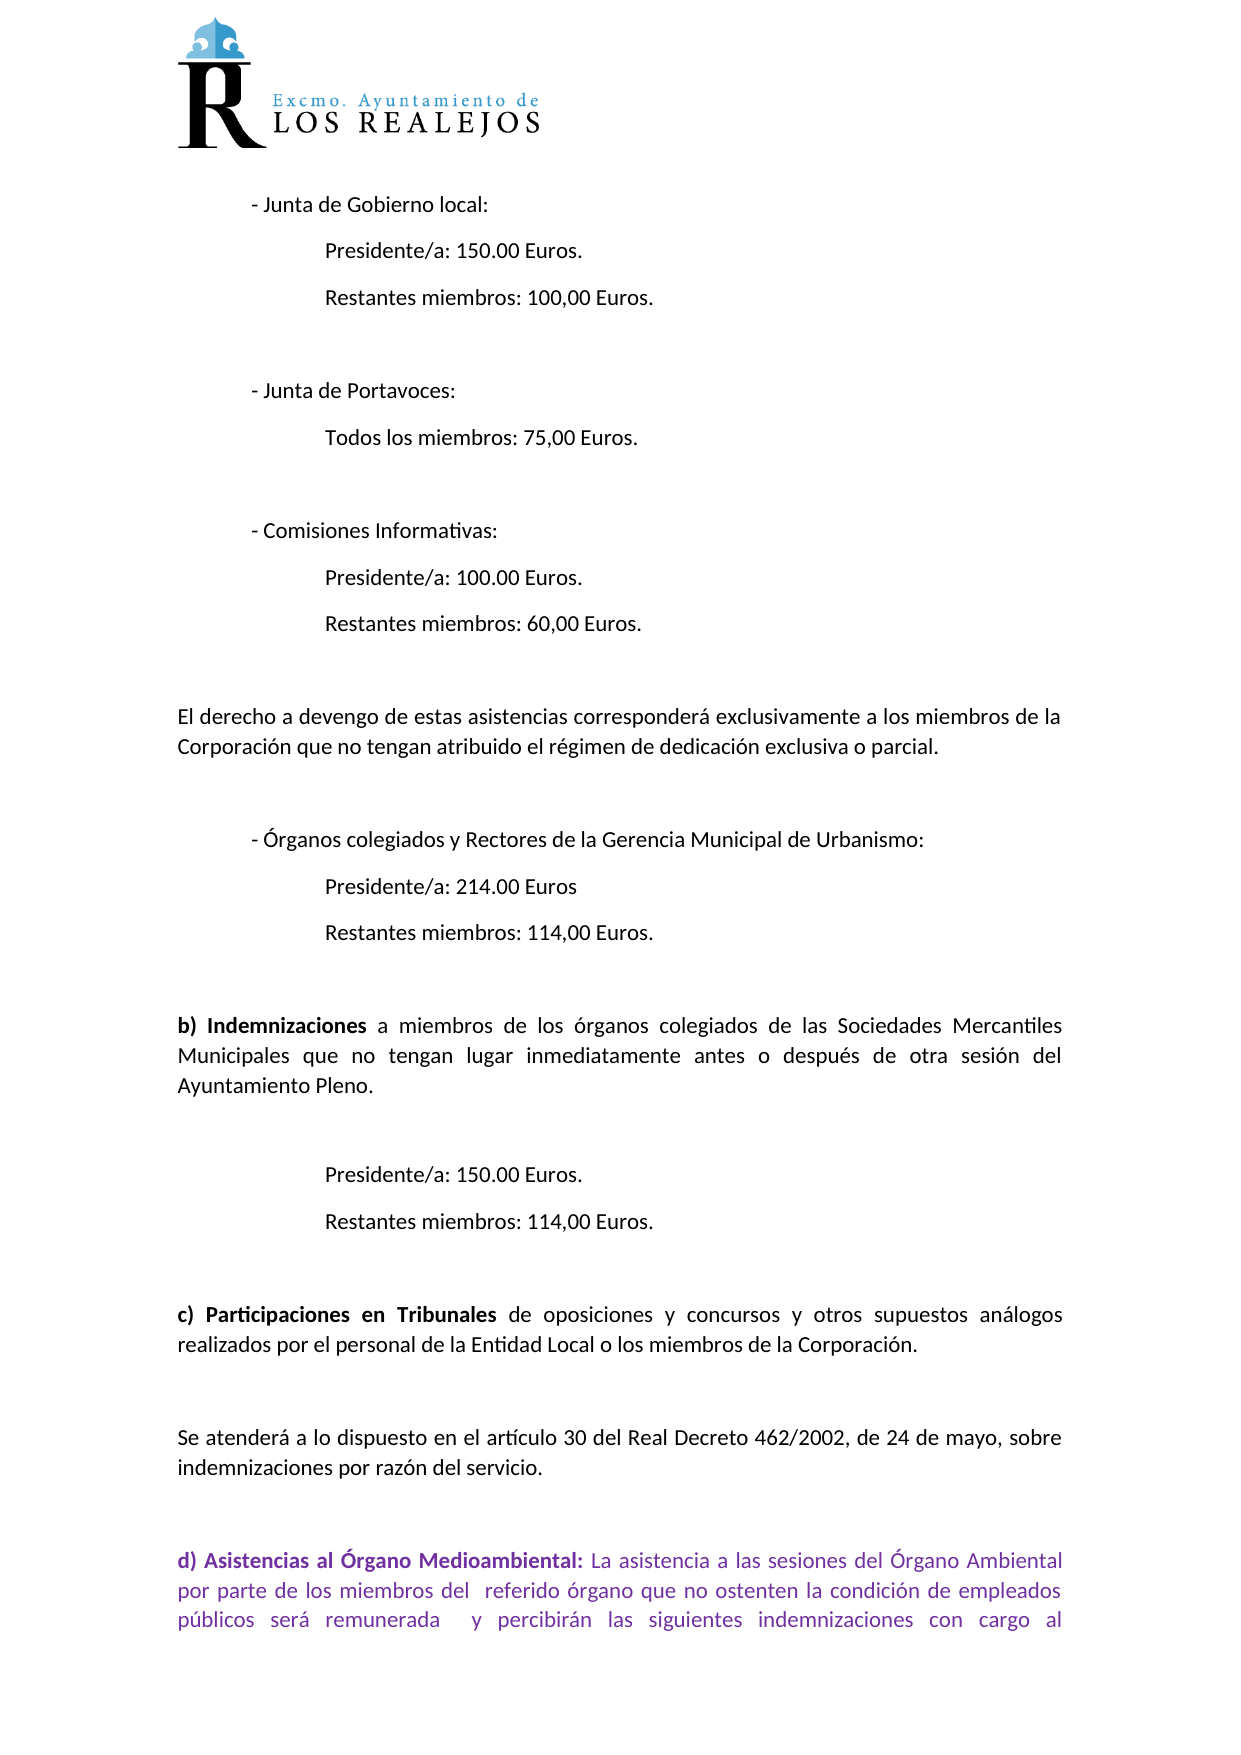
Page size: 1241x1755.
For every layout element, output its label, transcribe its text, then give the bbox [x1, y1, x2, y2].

text - Junta de Gobierno local: [177, 190, 1063, 218]
text - Órganos colegiados y Rectores de la Gerencia Municipal de Urbanismo: [177, 825, 1063, 853]
text Presidente/a: 150.00 Euros. [251, 237, 1063, 265]
text Todos los miembros: 75,00 Euros. [177, 423, 1063, 451]
text - Junta de Portavoces: [177, 376, 1063, 404]
text - Comisiones Informativas: [177, 516, 1063, 544]
text Presidente/a: 150.00 Euros. [251, 1160, 1063, 1188]
text c) Participaciones en Tribunales de oposiciones y concursos y otros supuestos análogos realizados por el personal de la Entidad Local o los miembros de la Corporación. [177, 1300, 1063, 1358]
text Restantes miembros: 60,00 Euros. [251, 609, 1063, 637]
text Se atenderá a lo dispuesto en el artículo 30 del Real Decreto 462/2002, de 24 de mayo, sobre indemnizaciones por razón del servicio. [177, 1423, 1063, 1481]
text b) Indemnizaciones a miembros de los órganos colegiados de las Sociedades Mercantiles Municipales que no tengan lugar inmediatamente antes o después de otra sesión del Ayuntamiento Pleno. [177, 1012, 1063, 1099]
text El derecho a devengo de estas asistencias corresponderá exclusivamente a los miembros de la Corporación que no tengan atribuido el régimen de dedicación exclusiva o parcial. [177, 702, 1063, 760]
text Restantes miembros: 114,00 Euros. [251, 1207, 1063, 1235]
text Restantes miembros: 100,00 Euros. [251, 283, 1063, 311]
text Presidente/a: 100.00 Euros. [251, 563, 1063, 591]
text d) Asistencias al Órgano Medioambiental: La asistencia a las sesiones del Órgano Ambiental por parte de los miembros del referido órgano que no ostenten la condición de empleados públicos será remunerada y percibirán las siguientes indemnizaciones con cargo al [177, 1546, 1063, 1633]
text Presidente/a: 214.00 Euros [251, 872, 1063, 900]
text Restantes miembros: 114,00 Euros. [251, 918, 1063, 946]
